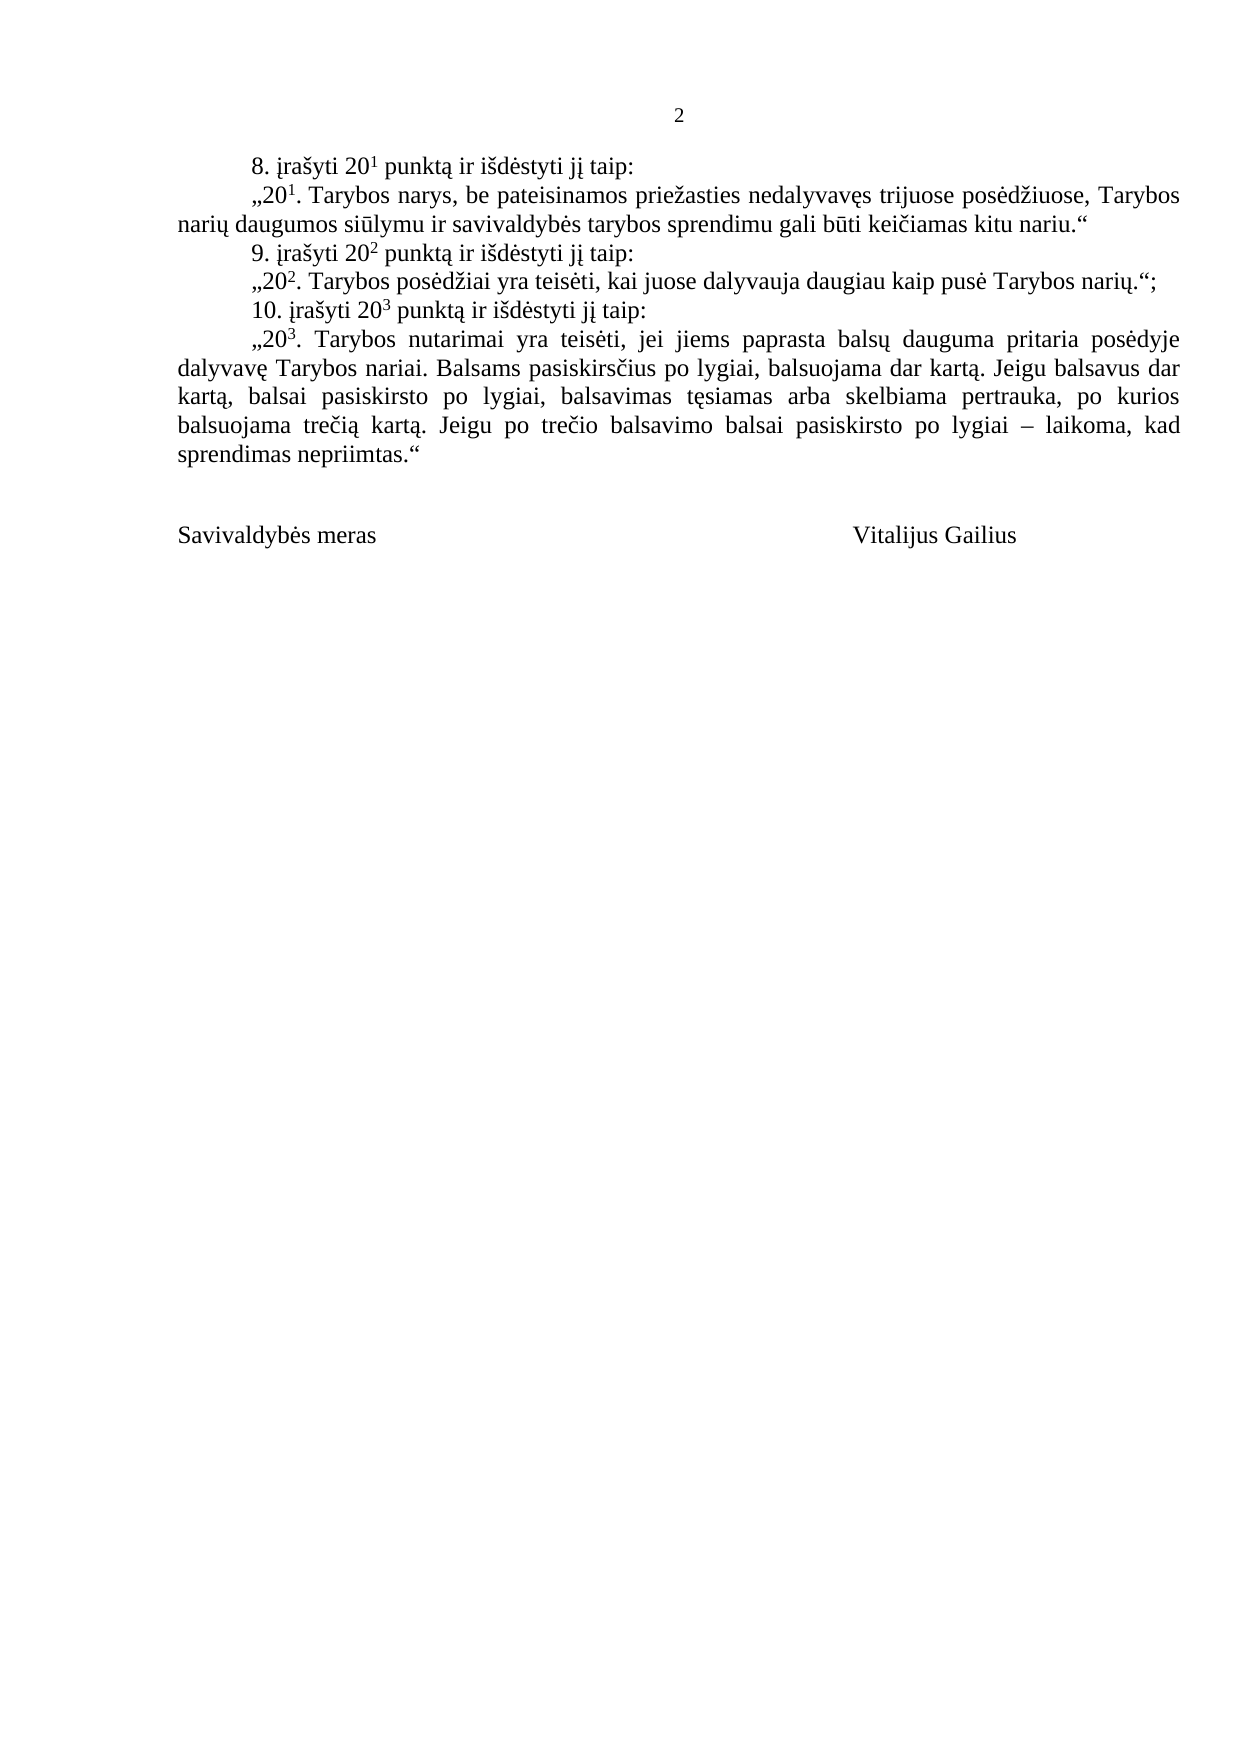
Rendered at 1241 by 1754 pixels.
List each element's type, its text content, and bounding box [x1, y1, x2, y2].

text 9. įrašyti 202 punktą ir išdėstyti jį taip: [177, 238, 1181, 266]
text „202. Tarybos posėdžiai yra teisėti, kai juose dalyvauja daugiau kaip pusė Tarybos narių.“; [177, 266, 1181, 295]
text Savivaldybės meras Vitalijus Gailius [177, 520, 1181, 549]
text 8. įrašyti 201 punktą ir išdėstyti jį taip: [177, 151, 1181, 180]
text „201. Tarybos narys, be pateisinamos priežasties nedalyvavęs trijuose posėdžiuose, Tarybos narių daugumos siūlymu ir savivaldybės tarybos sprendimu gali būti keičiamas kitu nariu.“ [177, 180, 1181, 238]
text 10. įrašyti 203 punktą ir išdėstyti jį taip: [177, 295, 1181, 324]
text „203. Tarybos nutarimai yra teisėti, jei jiems paprasta balsų dauguma pritaria posėdyje dalyvavę Tarybos nariai. Balsams pasiskirsčius po lygiai, balsuojama dar kartą. Jeigu balsavus dar kartą, balsai pasiskirsto po lygiai, balsavimas tęsiamas arba skelbiama pertrauka, po kurios balsuojama trečią kartą. Jeigu po trečio balsavimo balsai pasiskirsto po lygiai – laikoma, kad sprendimas nepriimtas.“ [177, 324, 1181, 468]
